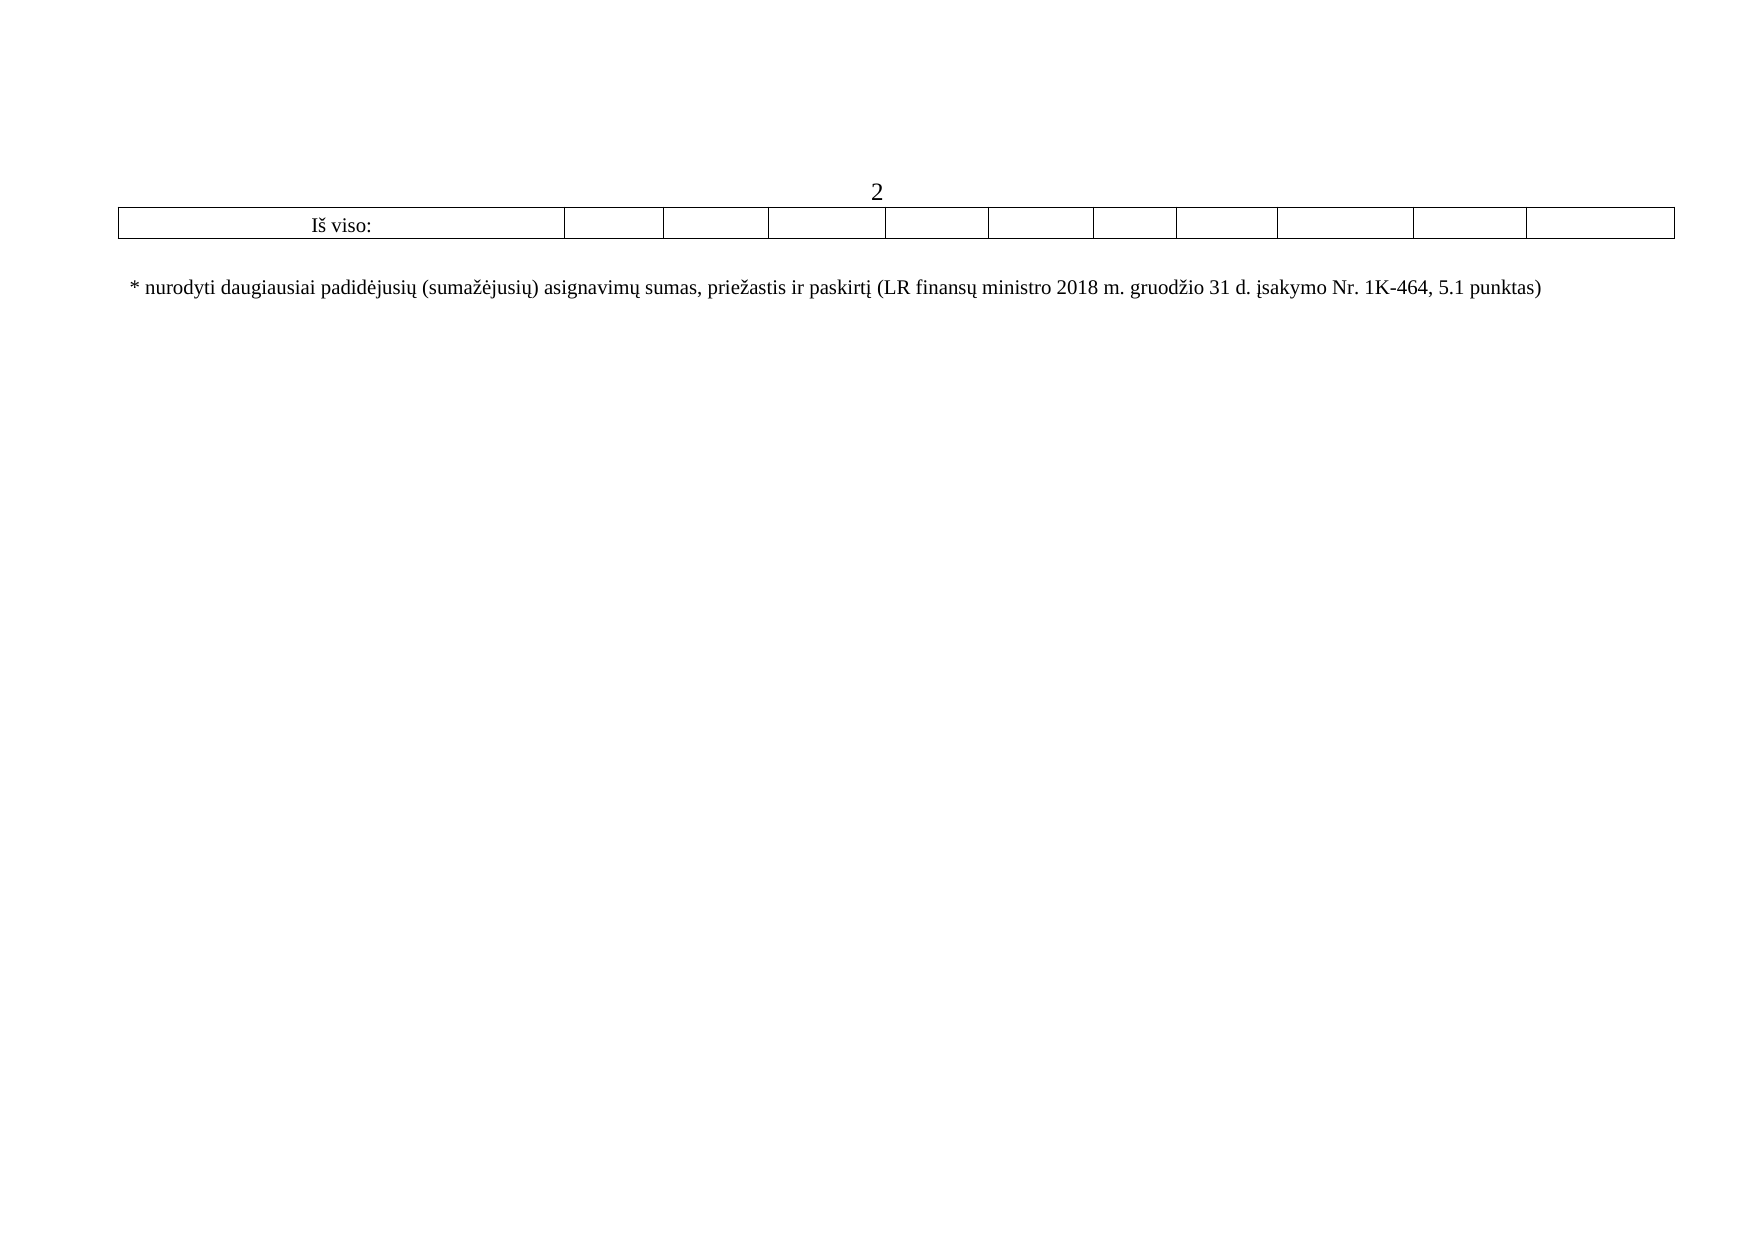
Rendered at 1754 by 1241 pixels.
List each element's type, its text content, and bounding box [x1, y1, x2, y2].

table_cell [1277, 239, 1414, 269]
table_cell [1278, 208, 1413, 238]
table_cell [664, 208, 768, 238]
table_cell [565, 239, 663, 269]
table_cell [1177, 208, 1277, 238]
table_cell [1414, 208, 1526, 238]
table_cell [118, 239, 223, 269]
table_cell [440, 239, 565, 269]
table_cell [769, 208, 885, 238]
table_cell [1094, 239, 1176, 269]
table_cell [886, 208, 988, 238]
table_cell [989, 239, 1094, 269]
table_cell * nurodyti daugiausiai padidėjusių (sumažėjusių) asignavimų sumas, priežastis ir paskirtį (LR finansų ministro 2018 m. gruodžio 31 d. įsakymo Nr. 1K-464, 5.1 punktas) [118, 269, 1675, 300]
table_cell [886, 239, 989, 269]
table_cell Iš viso: [119, 208, 564, 238]
table_cell [1526, 239, 1675, 269]
table_cell [989, 208, 1093, 238]
table_cell [565, 208, 663, 238]
table_cell [1527, 208, 1674, 238]
table_cell [664, 239, 768, 269]
table_cell [1414, 239, 1526, 269]
table_cell [1176, 239, 1277, 269]
table_cell [1094, 208, 1176, 238]
table_cell [769, 239, 886, 269]
table_cell [342, 239, 440, 269]
table_cell [223, 239, 342, 269]
